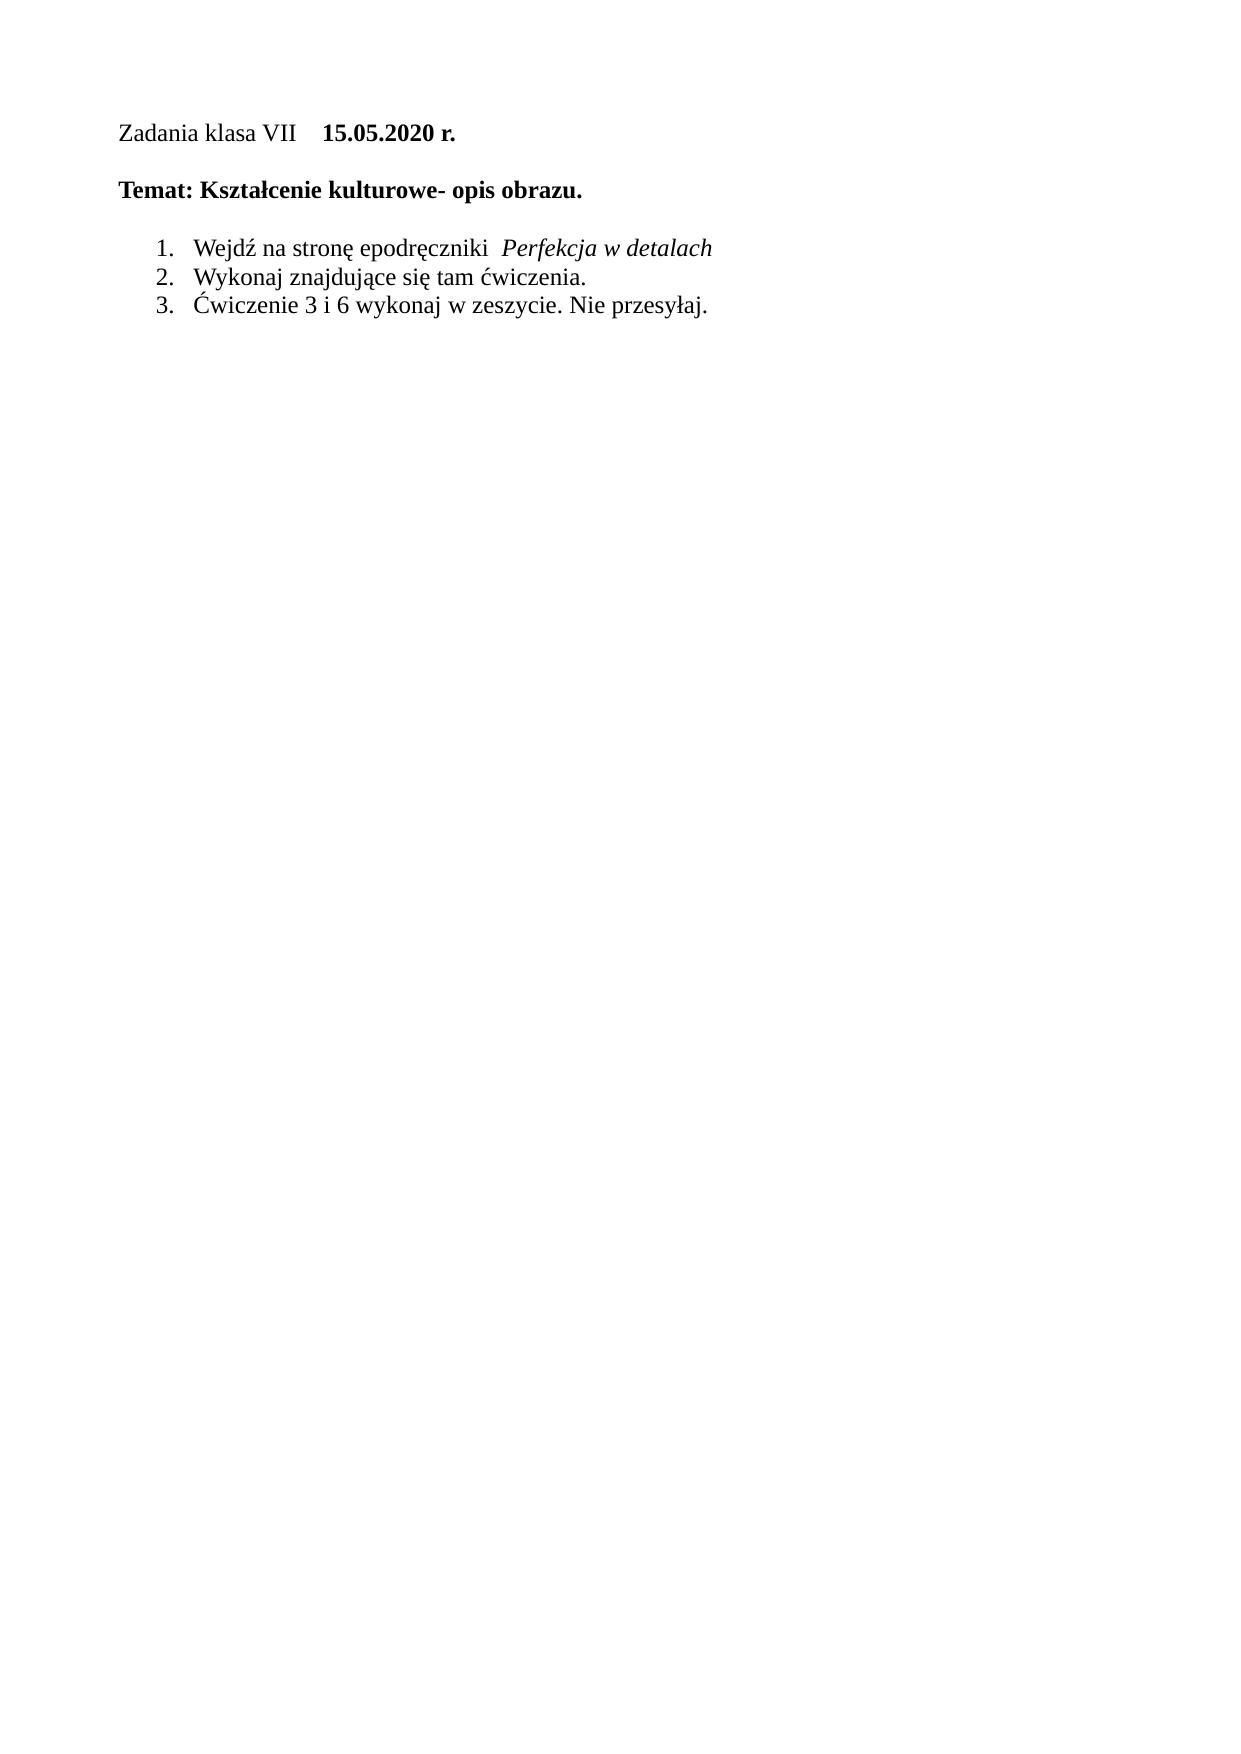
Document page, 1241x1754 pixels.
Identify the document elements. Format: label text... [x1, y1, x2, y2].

list Wejdź na stronę epodręczniki Perfekcja w detalach [156, 233, 1122, 262]
list Ćwiczenie 3 i 6 wykonaj w zeszycie. Nie przesyłaj. [156, 291, 1122, 319]
list Wykonaj znajdujące się tam ćwiczenia. [156, 262, 1122, 291]
text Temat: Kształcenie kulturowe- opis obrazu. [118, 176, 1122, 204]
text Zadania klasa VII 15.05.2020 r. [118, 118, 1122, 147]
